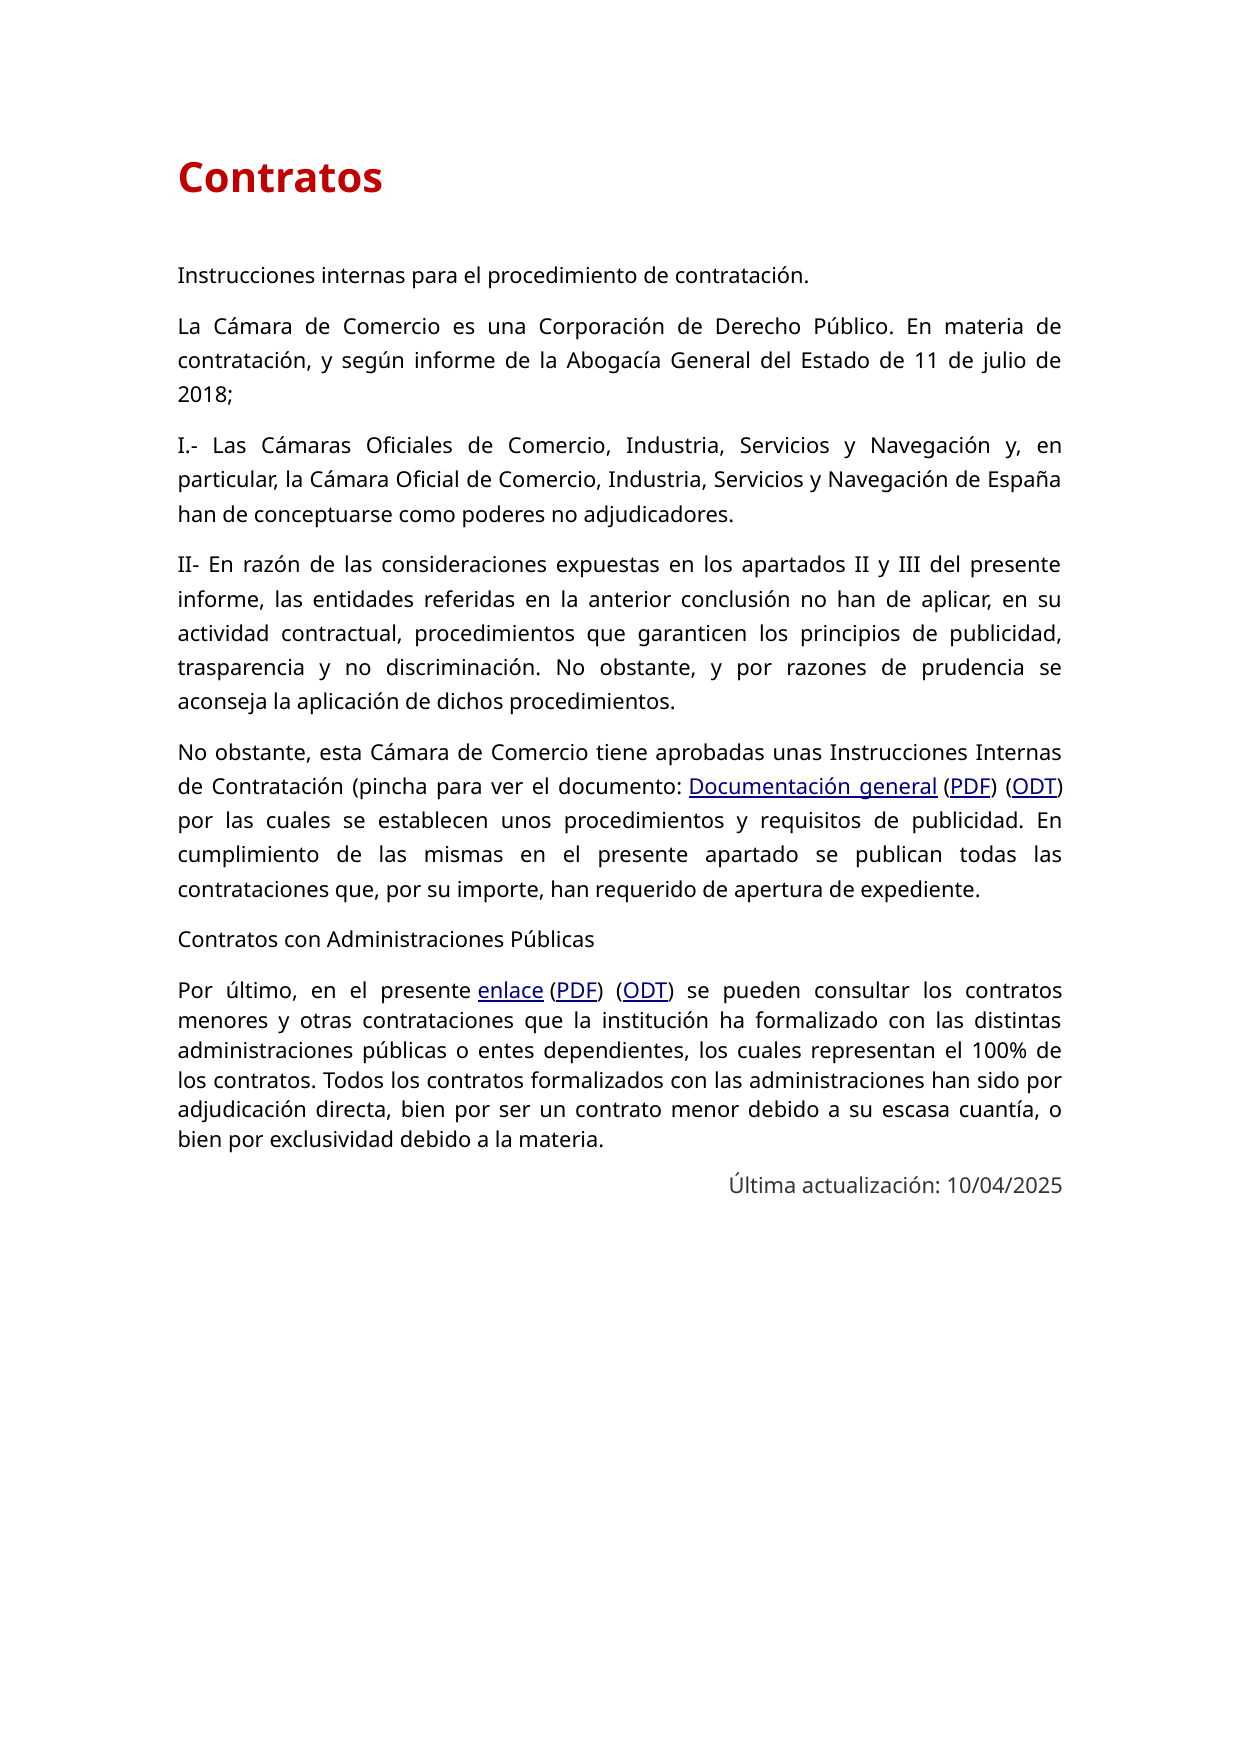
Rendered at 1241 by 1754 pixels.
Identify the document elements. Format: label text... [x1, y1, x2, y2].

text Instrucciones internas para el procedimiento de contratación. [177, 260, 1063, 290]
text Por último, en el presente enlace (PDF) (ODT) se pueden consultar los contratos menores y otras contrataciones que la institución ha formalizado con las distintas administraciones públicas o entes dependientes, los cuales representan el 100% de los contratos. Todos los contratos formalizados con las administraciones han sido por adjudicación directa, bien por ser un contrato menor debido a su escasa cuantía, o bien por exclusividad debido a la materia. [177, 975, 1063, 1154]
text I.- Las Cámaras Oficiales de Comercio, Industria, Servicios y Navegación y, en particular, la Cámara Oficial de Comercio, Industria, Servicios y Navegación de España han de conceptuarse como poderes no adjudicadores. [177, 430, 1063, 528]
text Última actualización: 10/04/2025 [177, 1169, 1063, 1199]
text No obstante, esta Cámara de Comercio tiene aprobadas unas Instrucciones Internas de Contratación (pincha para ver el documento: Documentación general (PDF) (ODT) por las cuales se establecen unos procedimientos y requisitos de publicidad. En cumplimiento de las mismas en el presente apartado se publican todas las contrataciones que, por su importe, han requerido de apertura de expediente. [177, 737, 1063, 903]
subtitle Contratos [177, 148, 1063, 204]
text Contratos con Administraciones Públicas [177, 924, 1063, 954]
text II- En razón de las consideraciones expuestas en los apartados II y III del presente informe, las entidades referidas en la anterior conclusión no han de aplicar, en su actividad contractual, procedimientos que garanticen los principios de publicidad, trasparencia y no discriminación. No obstante, y por razones de prudencia se aconseja la aplicación de dichos procedimientos. [177, 549, 1063, 716]
text La Cámara de Comercio es una Corporación de Derecho Público. En materia de contratación, y según informe de la Abogacía General del Estado de 11 de julio de 2018; [177, 311, 1063, 409]
